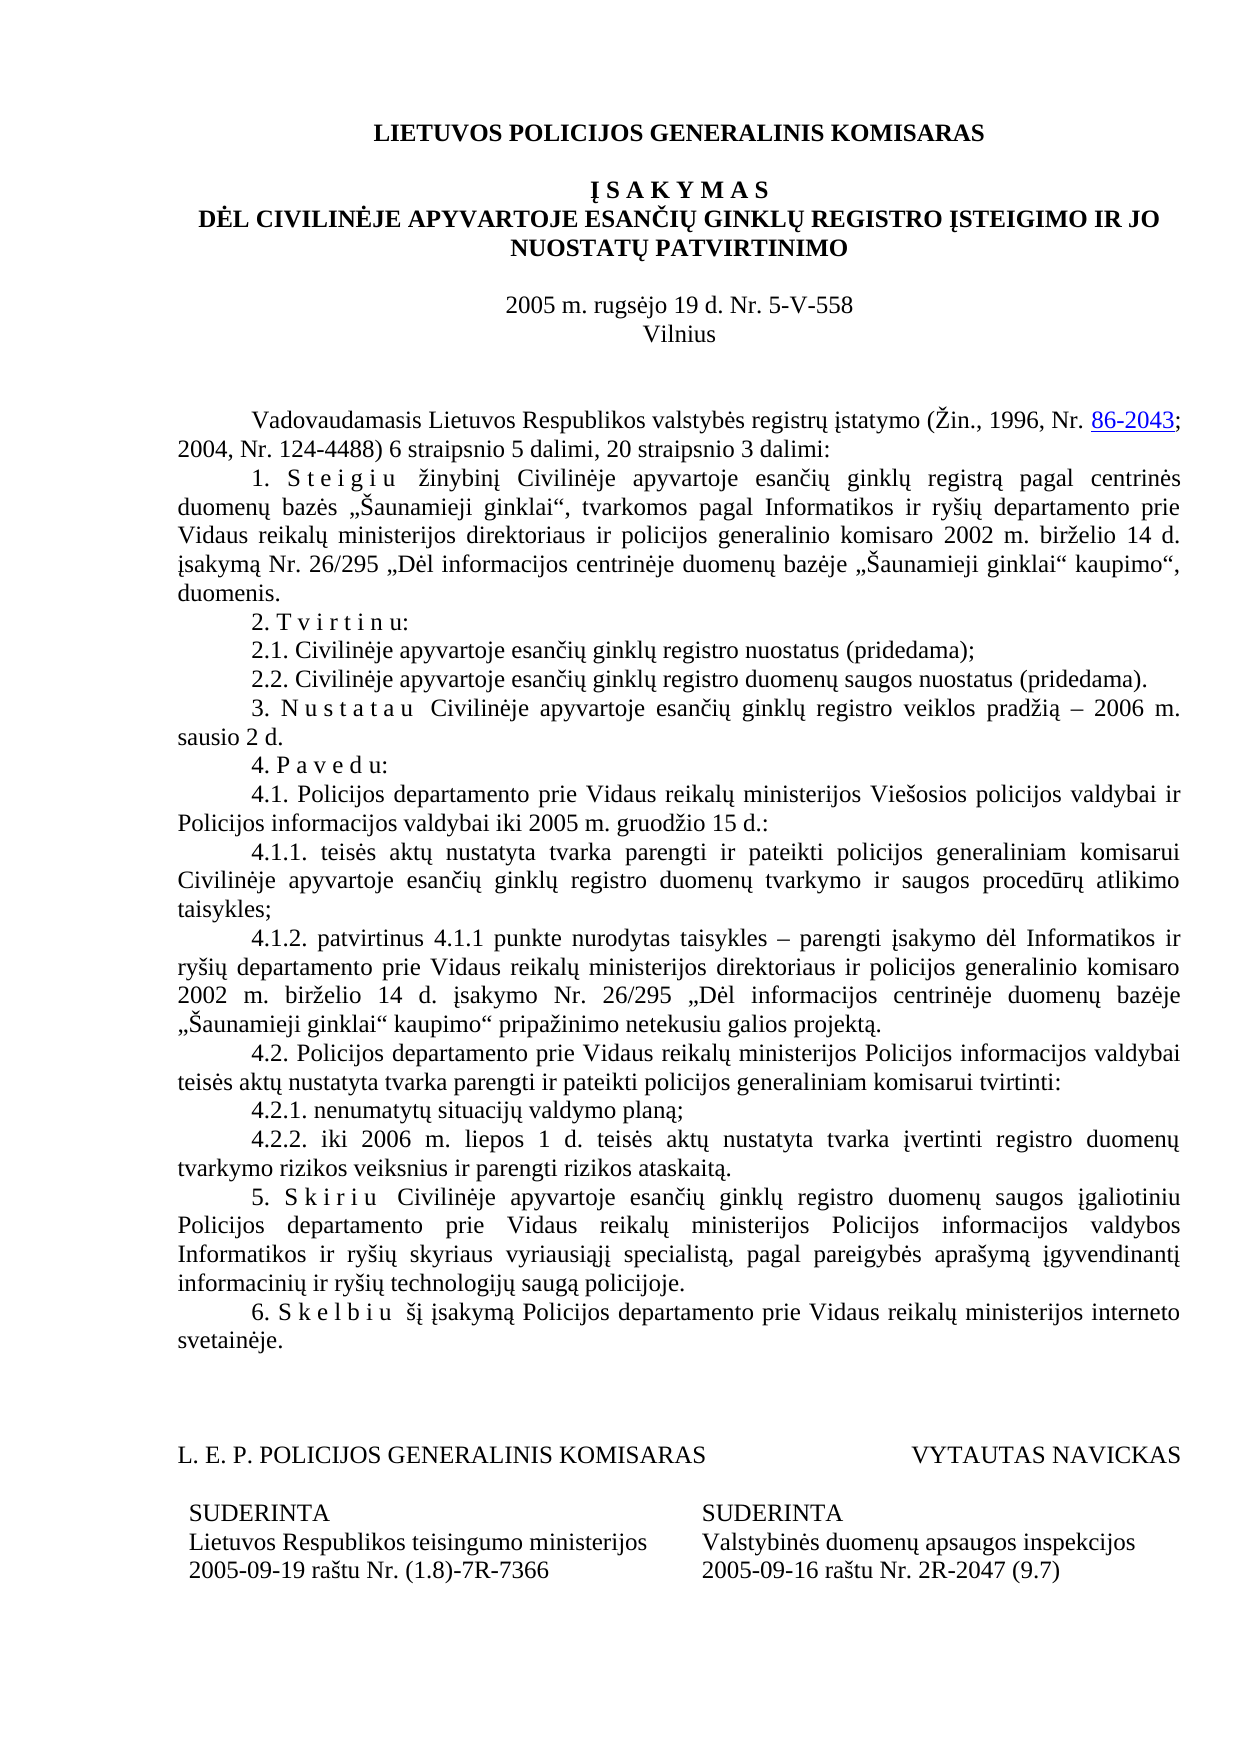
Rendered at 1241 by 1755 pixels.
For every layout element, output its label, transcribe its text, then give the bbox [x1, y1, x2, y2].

text Į S A K Y M A S [177, 176, 1181, 204]
text 6. Skelbiu šį įsakymą Policijos departamento prie Vidaus reikalų ministerijos interneto svetainėje. [177, 1297, 1181, 1354]
text 5. Skiriu Civilinėje apyvartoje esančių ginklų registro duomenų saugos įgaliotiniu Policijos departamento prie Vidaus reikalų ministerijos Policijos informacijos valdybos Informatikos ir ryšių skyriaus vyriausiąjį specialistą, pagal pareigybės aprašymą įgyvendinantį informacinių ir ryšių technologijų saugą policijoje. [177, 1182, 1181, 1297]
table_header Suderinta [690, 1498, 1204, 1527]
text Vilnius [177, 319, 1181, 348]
table_cell Lietuvos Respublikos teisingumo ministerijos [177, 1527, 690, 1556]
text 2. Tvirtinu: [177, 607, 1181, 636]
text 2005 m. rugsėjo 19 d. Nr. 5-V-558 [177, 291, 1181, 319]
text 4.2. Policijos departamento prie Vidaus reikalų ministerijos Policijos informacijos valdybai teisės aktų nustatyta tvarka parengti ir pateikti policijos generaliniam komisarui tvirtinti: [177, 1038, 1181, 1096]
text 4.1.1. teisės aktų nustatyta tvarka parengti ir pateikti policijos generaliniam komisarui Civilinėje apyvartoje esančių ginklų registro duomenų tvarkymo ir saugos procedūrų atlikimo taisykles; [177, 837, 1181, 923]
table_cell Valstybinės duomenų apsaugos inspekcijos [690, 1527, 1204, 1556]
text 4.2.1. nenumatytų situacijų valdymo planą; [177, 1096, 1181, 1124]
table_cell 2005-09-16 raštu Nr. 2R-2047 (9.7) [690, 1556, 1204, 1584]
text 4. Pavedu: [177, 751, 1181, 779]
text 4.2.2. iki 2006 m. liepos 1 d. teisės aktų nustatyta tvarka įvertinti registro duomenų tvarkymo rizikos veiksnius ir parengti rizikos ataskaitą. [177, 1124, 1181, 1182]
text L. E. P. POLICIJOS GENERALINIS KOMISARAS VYTAUTAS NAVICKAS [177, 1441, 1181, 1469]
text 2.2. Civilinėje apyvartoje esančių ginklų registro duomenų saugos nuostatus (pridedama). [177, 664, 1181, 693]
text 1. Steigiu žinybinį Civilinėje apyvartoje esančių ginklų registrą pagal centrinės duomenų bazės „Šaunamieji ginklai“, tvarkomos pagal Informatikos ir ryšių departamento prie Vidaus reikalų ministerijos direktoriaus ir policijos generalinio komisaro 2002 m. birželio 14 d. įsakymą Nr. 26/295 „Dėl informacijos centrinėje duomenų bazėje „Šaunamieji ginklai“ kaupimo“, duomenis. [177, 463, 1181, 607]
text DĖL CIVILINĖJE APYVARTOJE ESANČIŲ GINKLŲ REGISTRO ĮSTEIGIMO IR JO NUOSTATŲ PATVIRTINIMO [177, 204, 1181, 262]
text 4.1. Policijos departamento prie Vidaus reikalų ministerijos Viešosios policijos valdybai ir Policijos informacijos valdybai iki 2005 m. gruodžio 15 d.: [177, 779, 1181, 837]
text 4.1.2. patvirtinus 4.1.1 punkte nurodytas taisykles – parengti įsakymo dėl Informatikos ir ryšių departamento prie Vidaus reikalų ministerijos direktoriaus ir policijos generalinio komisaro 2002 m. birželio 14 d. įsakymo Nr. 26/295 „Dėl informacijos centrinėje duomenų bazėje „Šaunamieji ginklai“ kaupimo“ pripažinimo netekusiu galios projektą. [177, 923, 1181, 1038]
table_header Suderinta [177, 1498, 690, 1527]
text Vadovaudamasis Lietuvos Respublikos valstybės registrų įstatymo (Žin., 1996, Nr. 86-2043; 2004, Nr. 124-4488) 6 straipsnio 5 dalimi, 20 straipsnio 3 dalimi: [177, 406, 1181, 463]
text LIETUVOS POLICIJOS GENERALINIS KOMISARAS [177, 118, 1181, 147]
text 2.1. Civilinėje apyvartoje esančių ginklų registro nuostatus (pridedama); [177, 636, 1181, 664]
text 3. Nustatau Civilinėje apyvartoje esančių ginklų registro veiklos pradžią – 2006 m. sausio 2 d. [177, 693, 1181, 751]
table_cell 2005-09-19 raštu Nr. (1.8)-7R-7366 [177, 1556, 690, 1584]
